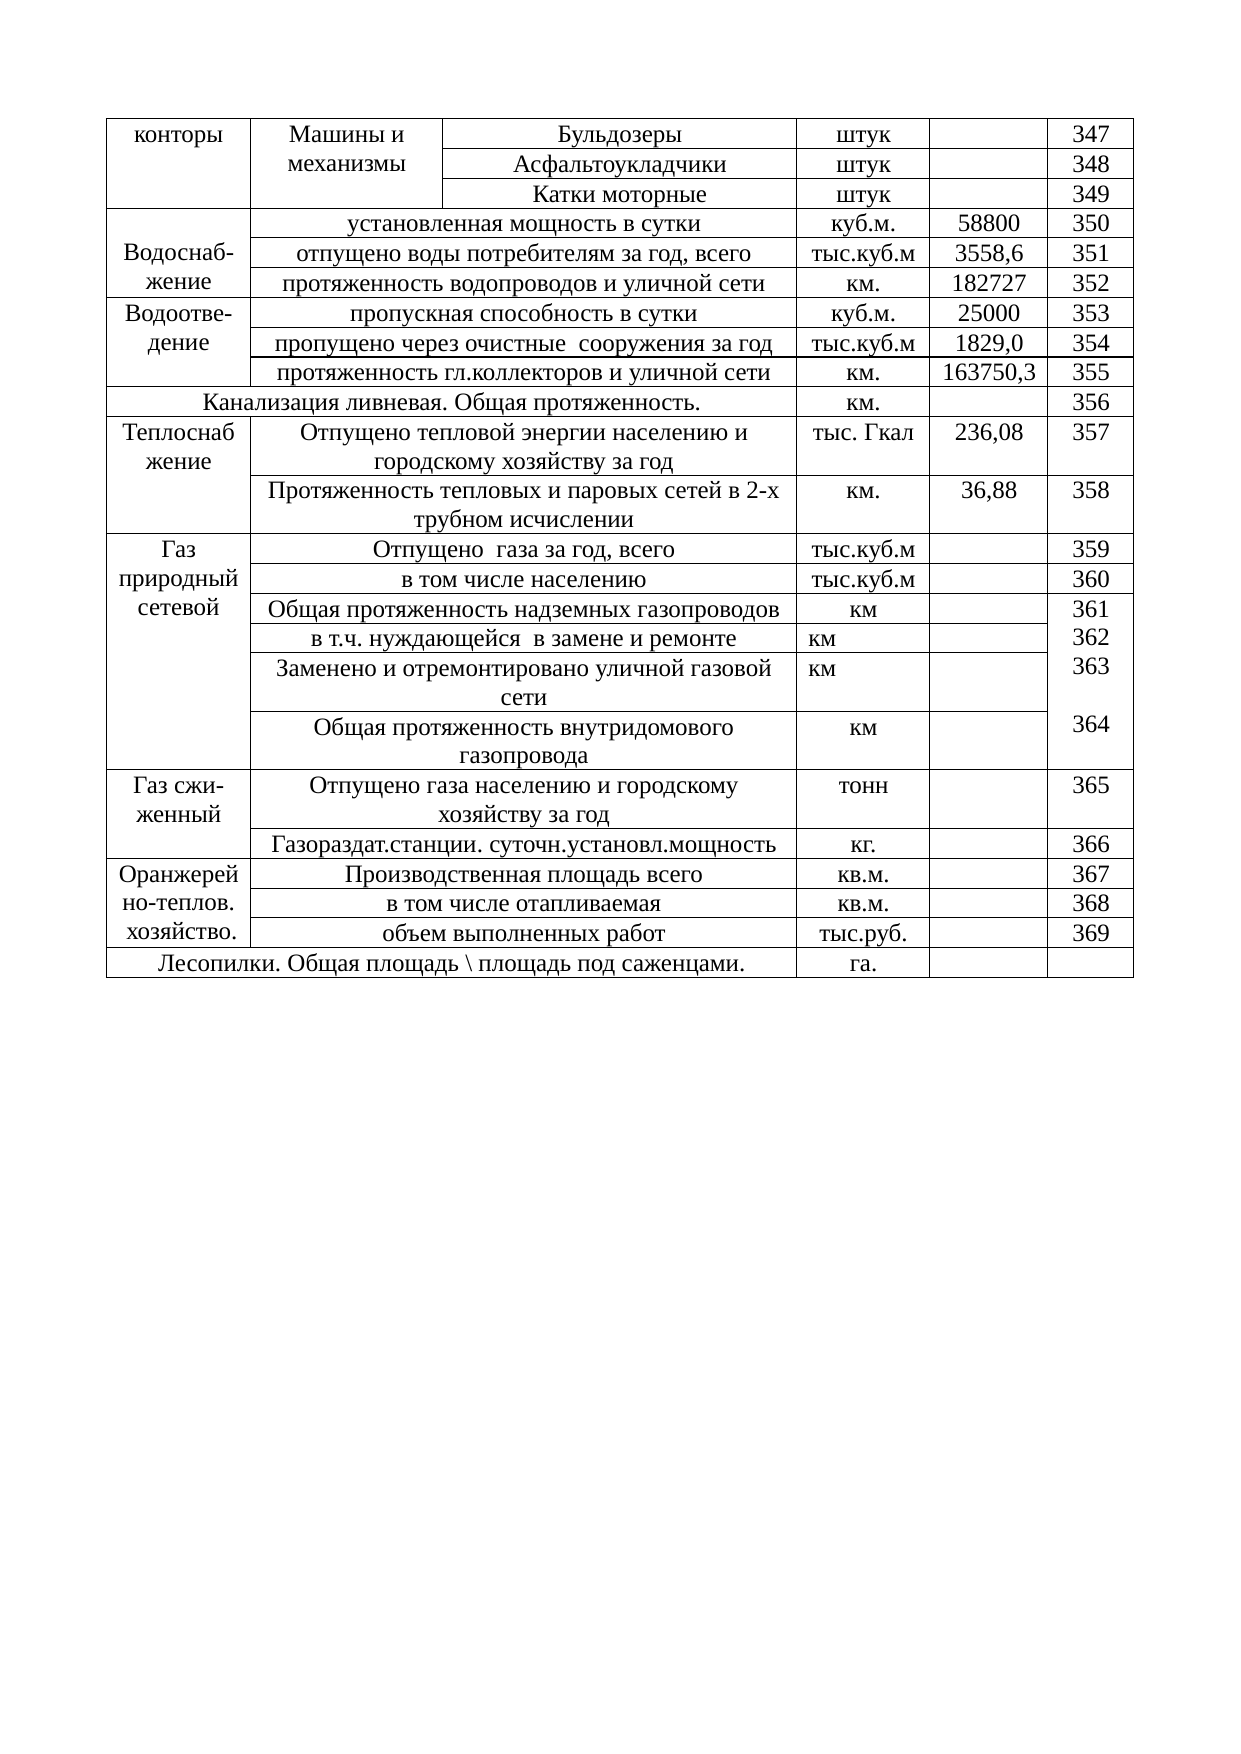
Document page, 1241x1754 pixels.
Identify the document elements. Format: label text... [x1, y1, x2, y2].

table_cell Водоснаб-жение [107, 209, 250, 297]
table_cell км [797, 653, 929, 711]
table_cell [930, 149, 1047, 178]
table_cell 349 [1048, 179, 1133, 207]
table_cell 1829,0 [930, 328, 1047, 356]
table_cell 365 [1048, 770, 1133, 828]
table_cell 347 [1048, 119, 1133, 148]
table_cell 353 [1048, 298, 1133, 327]
table_cell 348 [1048, 149, 1133, 178]
table_cell 354 [1048, 328, 1133, 356]
table_cell км. [797, 387, 929, 416]
table_cell Общая протяженность надземных газопроводов [251, 594, 796, 622]
table_cell Теплоснабжение [107, 417, 250, 533]
table_cell км. [797, 358, 929, 386]
table_cell 25000 [930, 298, 1047, 327]
table_cell 355 [1048, 358, 1133, 386]
table_cell Лесопилки. Общая площадь \ площадь под саженцами. [107, 948, 796, 977]
table_cell в том числе отапливаемая [251, 889, 796, 917]
table_cell км [797, 594, 929, 622]
table_cell 236,08 [930, 417, 1047, 474]
table_cell кв.м. [797, 889, 929, 917]
table_cell 182727 [930, 268, 1047, 297]
table_cell [930, 594, 1047, 622]
table_cell [930, 624, 1047, 652]
table_cell тыс.куб.м [797, 534, 929, 563]
table_cell объем выполненных работ [251, 918, 796, 947]
table_cell Асфальтоукладчики [443, 149, 796, 178]
table_cell Катки моторные [443, 179, 796, 207]
table_cell тонн [797, 770, 929, 828]
table_cell [930, 119, 1047, 148]
table_cell пропускная способность в сутки [251, 298, 796, 327]
table_cell Отпущено тепловой энергии населению и городскому хозяйству за год [251, 417, 796, 474]
table_cell протяженность гл.коллекторов и уличной сети [251, 358, 796, 386]
table_cell тыс.куб.м [797, 238, 929, 267]
table_cell 36,88 [930, 476, 1047, 533]
table_cell протяженность водопроводов и уличной сети [251, 268, 796, 297]
table_cell Канализация ливневая. Общая протяженность. [107, 387, 796, 416]
table_cell [930, 770, 1047, 828]
table_cell 367 [1048, 859, 1133, 887]
table_cell 58800 [930, 209, 1047, 237]
table_cell [930, 889, 1047, 917]
table_cell 359 [1048, 534, 1133, 563]
table_cell куб.м. [797, 298, 929, 327]
table_cell Водоотве-дение [107, 298, 250, 386]
table_cell 366 [1048, 829, 1133, 858]
table_cell га. [797, 948, 929, 977]
table_cell кв.м. [797, 859, 929, 887]
table_cell Отпущено газа населению и городскому хозяйству за год [251, 770, 796, 828]
table_cell 356 [1048, 387, 1133, 416]
table_cell [1048, 948, 1133, 977]
table_cell [930, 564, 1047, 593]
table_cell [930, 653, 1047, 711]
table_cell Производственная площадь всего [251, 859, 796, 887]
table_cell [930, 948, 1047, 977]
table_cell штук [797, 149, 929, 178]
table_cell [930, 534, 1047, 563]
table_cell кг. [797, 829, 929, 858]
table_cell Газораздат.станции. суточн.установл.мощность [251, 829, 796, 858]
table_cell Машины и механизмы [251, 119, 442, 207]
table_cell 361 362 363 364 [1048, 594, 1133, 769]
table_cell отпущено воды потребителям за год, всего [251, 238, 796, 267]
table_cell Оранжерейно-теплов. хозяйство. [107, 859, 250, 947]
table_cell тыс.руб. [797, 918, 929, 947]
table_cell 351 [1048, 238, 1133, 267]
table_cell тыс.куб.м [797, 328, 929, 356]
table_cell в т.ч. нуждающейся в замене и ремонте [251, 624, 796, 652]
table_cell штук [797, 119, 929, 148]
table_cell 3558,6 [930, 238, 1047, 267]
table_cell в том числе населению [251, 564, 796, 593]
table_cell установленная мощность в сутки [251, 209, 796, 237]
table_cell 163750,3 [930, 358, 1047, 386]
table_cell пропущено через очистные сооружения за год [251, 328, 796, 356]
table_cell 369 [1048, 918, 1133, 947]
table_cell 352 [1048, 268, 1133, 297]
table_cell [930, 387, 1047, 416]
table_cell км [797, 712, 929, 769]
table_cell 358 [1048, 476, 1133, 533]
table_cell Заменено и отремонтировано уличной газовой сети [251, 653, 796, 711]
table_cell Газ природный сетевой [107, 534, 250, 769]
table_cell км [797, 624, 929, 652]
table_cell куб.м. [797, 209, 929, 237]
table_cell [930, 859, 1047, 887]
table_cell Отпущено газа за год, всего [251, 534, 796, 563]
table_cell км. [797, 476, 929, 533]
table_cell 368 [1048, 889, 1133, 917]
table_cell Газ сжи-женный [107, 770, 250, 858]
table_cell км. [797, 268, 929, 297]
table_cell тыс. Гкал [797, 417, 929, 474]
table_cell тыс.куб.м [797, 564, 929, 593]
table_cell конторы [107, 119, 250, 207]
table_cell 357 [1048, 417, 1133, 474]
table_cell [930, 918, 1047, 947]
table_cell Бульдозеры [443, 119, 796, 148]
table_cell 360 [1048, 564, 1133, 593]
table_cell Общая протяженность внутридомового газопровода [251, 712, 796, 769]
table_cell [930, 712, 1047, 769]
table_cell 350 [1048, 209, 1133, 237]
table_cell Протяженность тепловых и паровых сетей в 2-х трубном исчислении [251, 476, 796, 533]
table_cell [930, 829, 1047, 858]
table_cell [930, 179, 1047, 207]
table_cell штук [797, 179, 929, 207]
